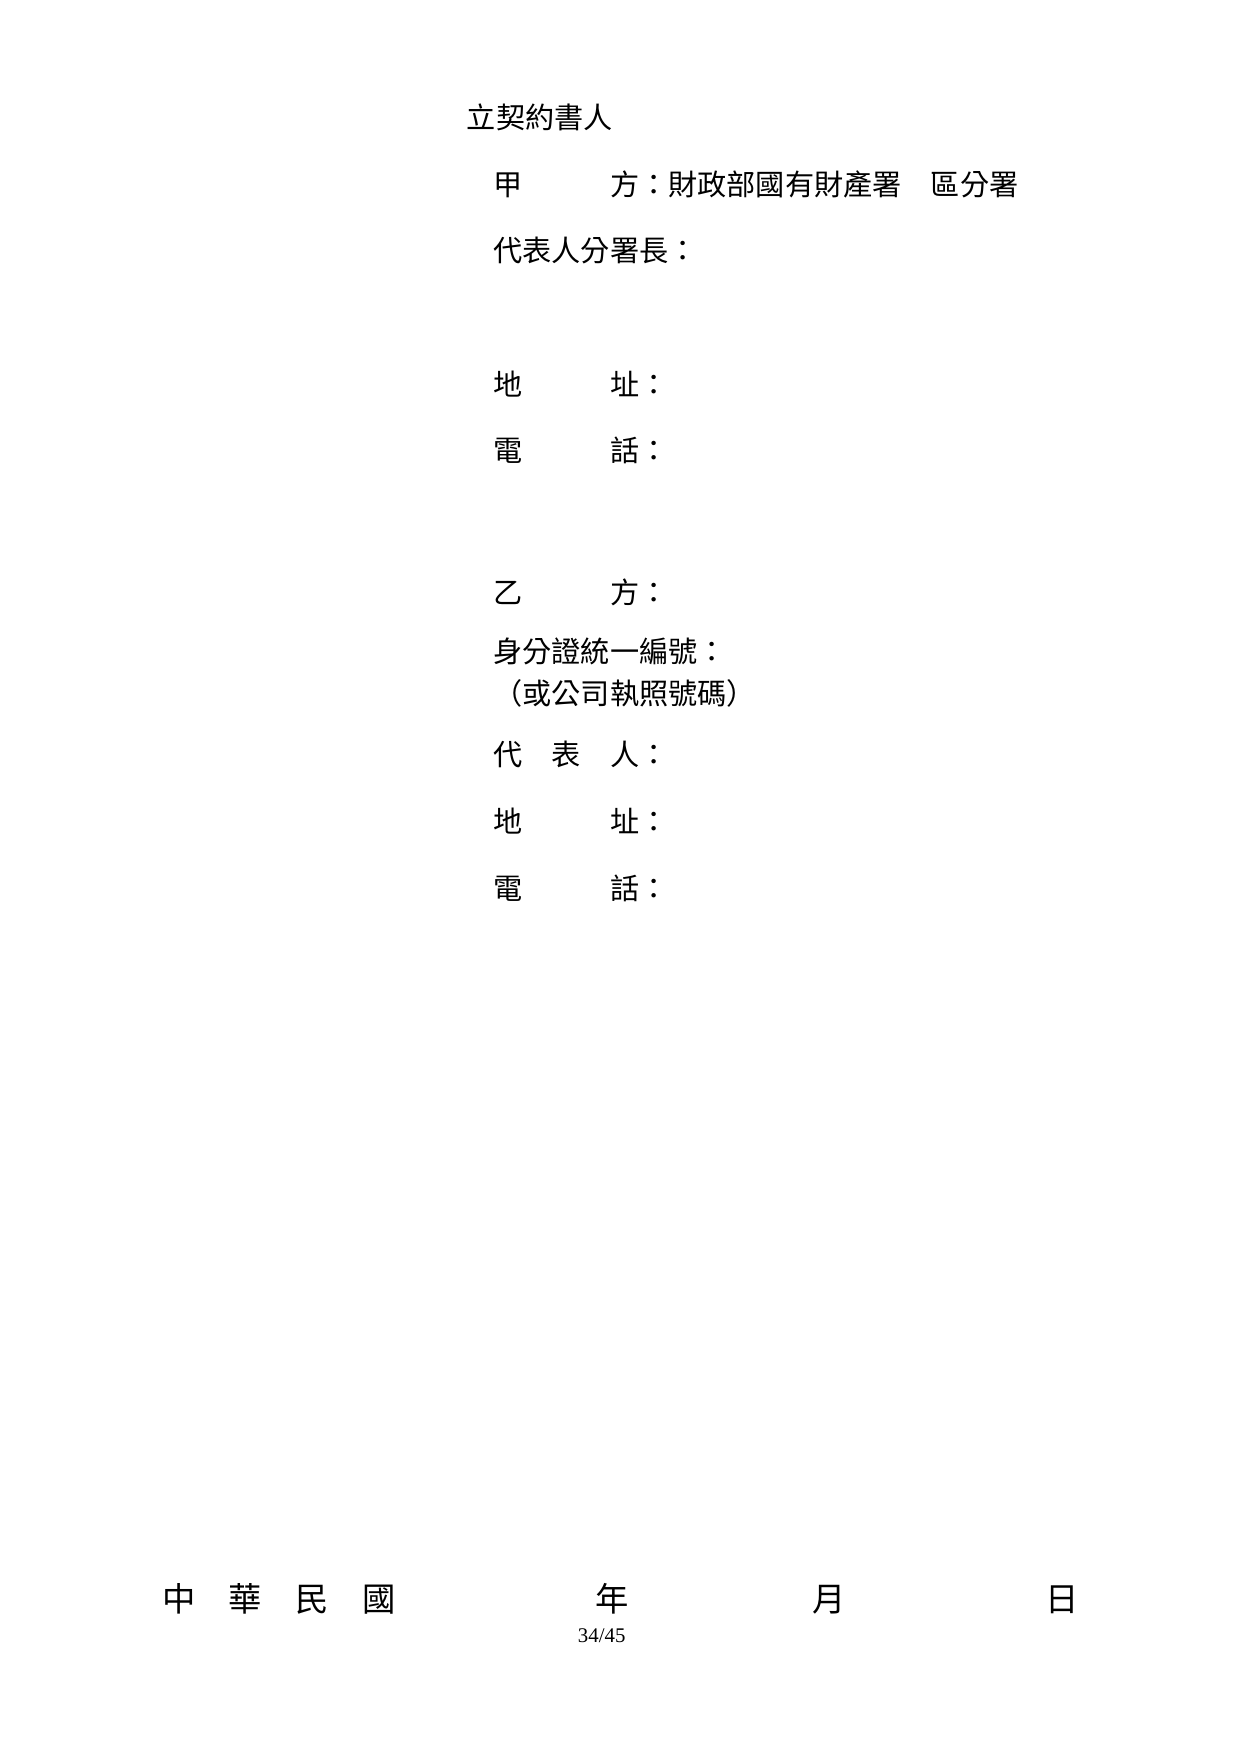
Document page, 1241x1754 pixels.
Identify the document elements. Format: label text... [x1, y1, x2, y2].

text 地 址： [493, 342, 1122, 408]
text （或公司執照號碼） [493, 671, 1122, 712]
text 電 話： [493, 846, 1122, 912]
text 中 華 民 國 年 月 日 [118, 1575, 1122, 1621]
text 電 話： [493, 408, 1122, 475]
text 代表人分署長： [493, 208, 1122, 275]
text 乙 方： [493, 550, 1122, 617]
text 甲 方：財政部國有財產署 區分署 [493, 142, 1122, 208]
text 立契約書人 [467, 75, 1122, 142]
text 身分證統一編號： [493, 629, 1122, 671]
text 地 址： [493, 779, 1122, 846]
text 代 表 人： [493, 712, 1122, 779]
